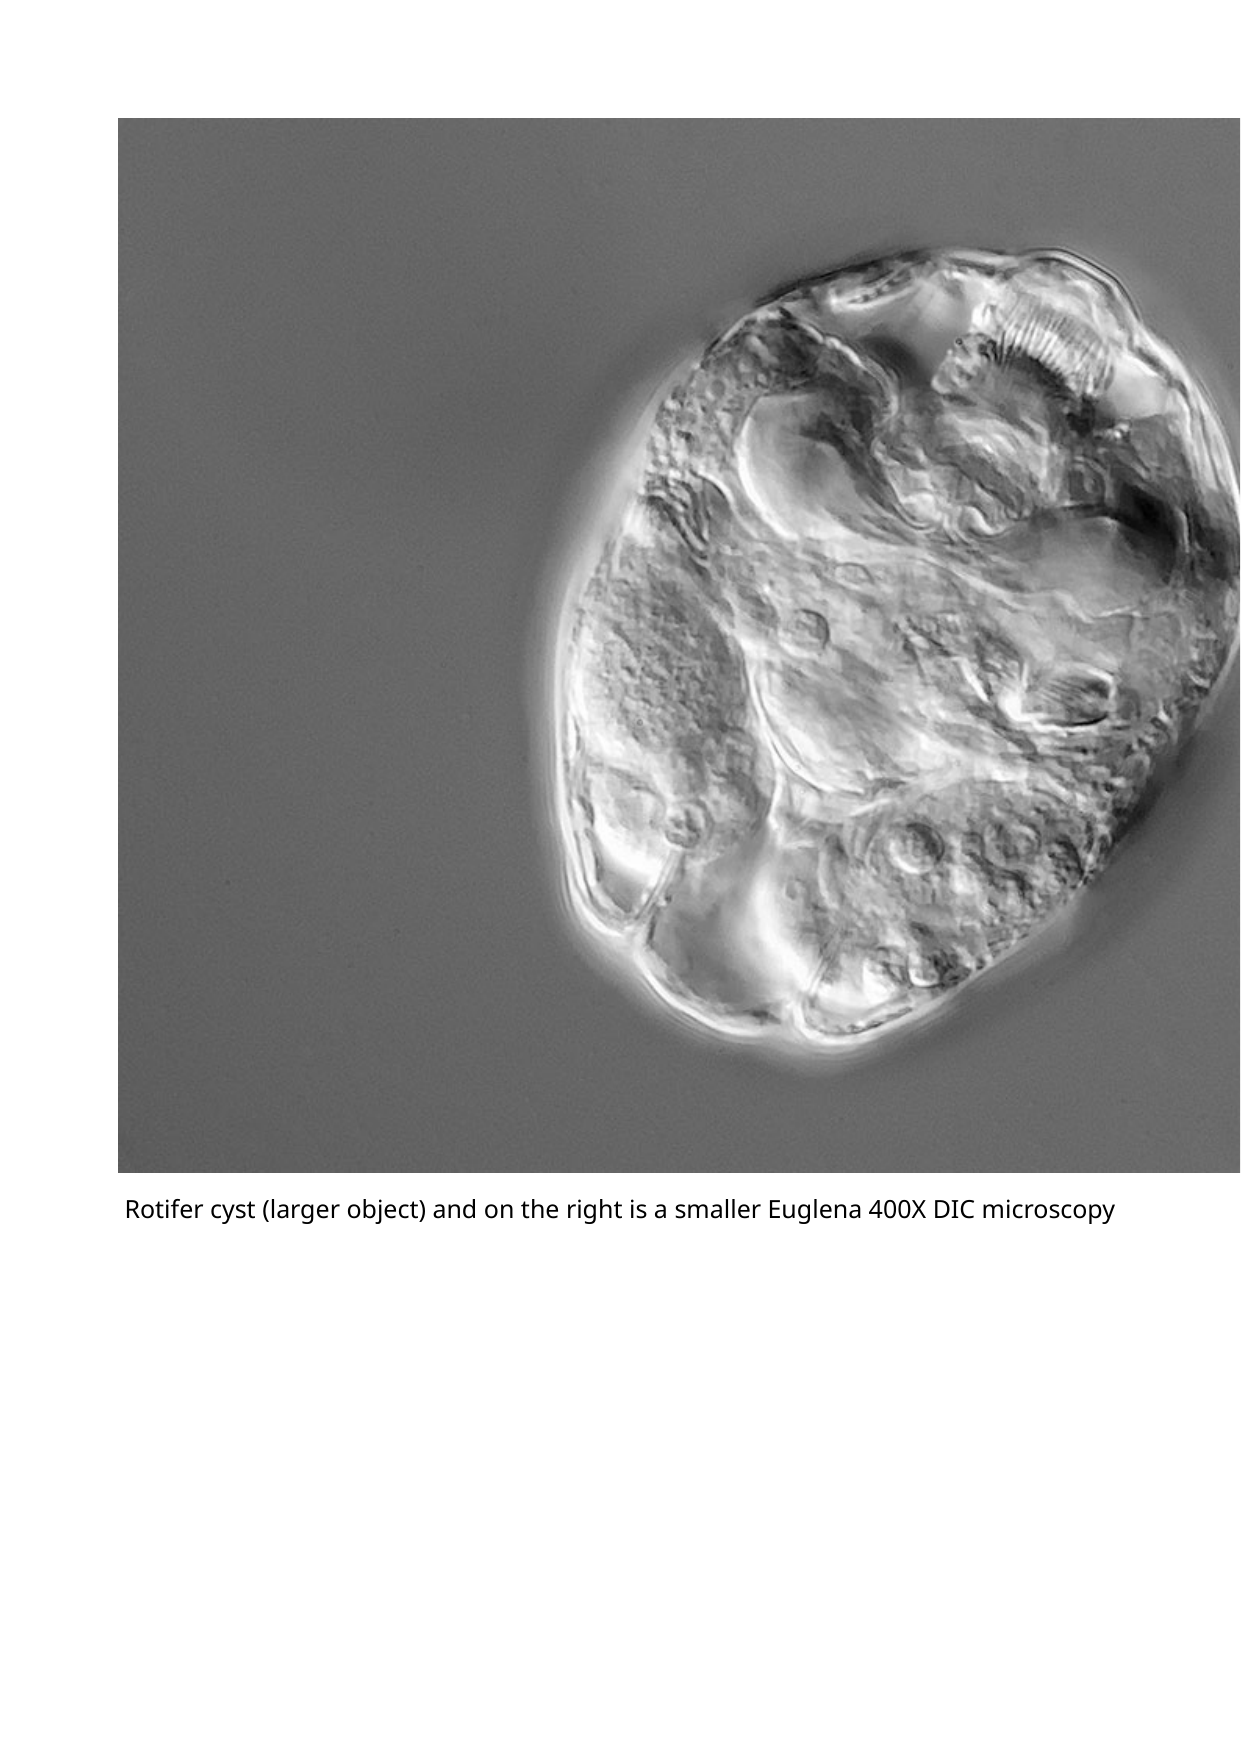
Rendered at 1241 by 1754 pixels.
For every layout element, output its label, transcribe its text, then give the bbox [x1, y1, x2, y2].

picture [118, 118, 1241, 1173]
text Rotifer cyst (larger object) and on the right is a smaller Euglena 400X DIC microscopy [118, 1192, 1122, 1226]
